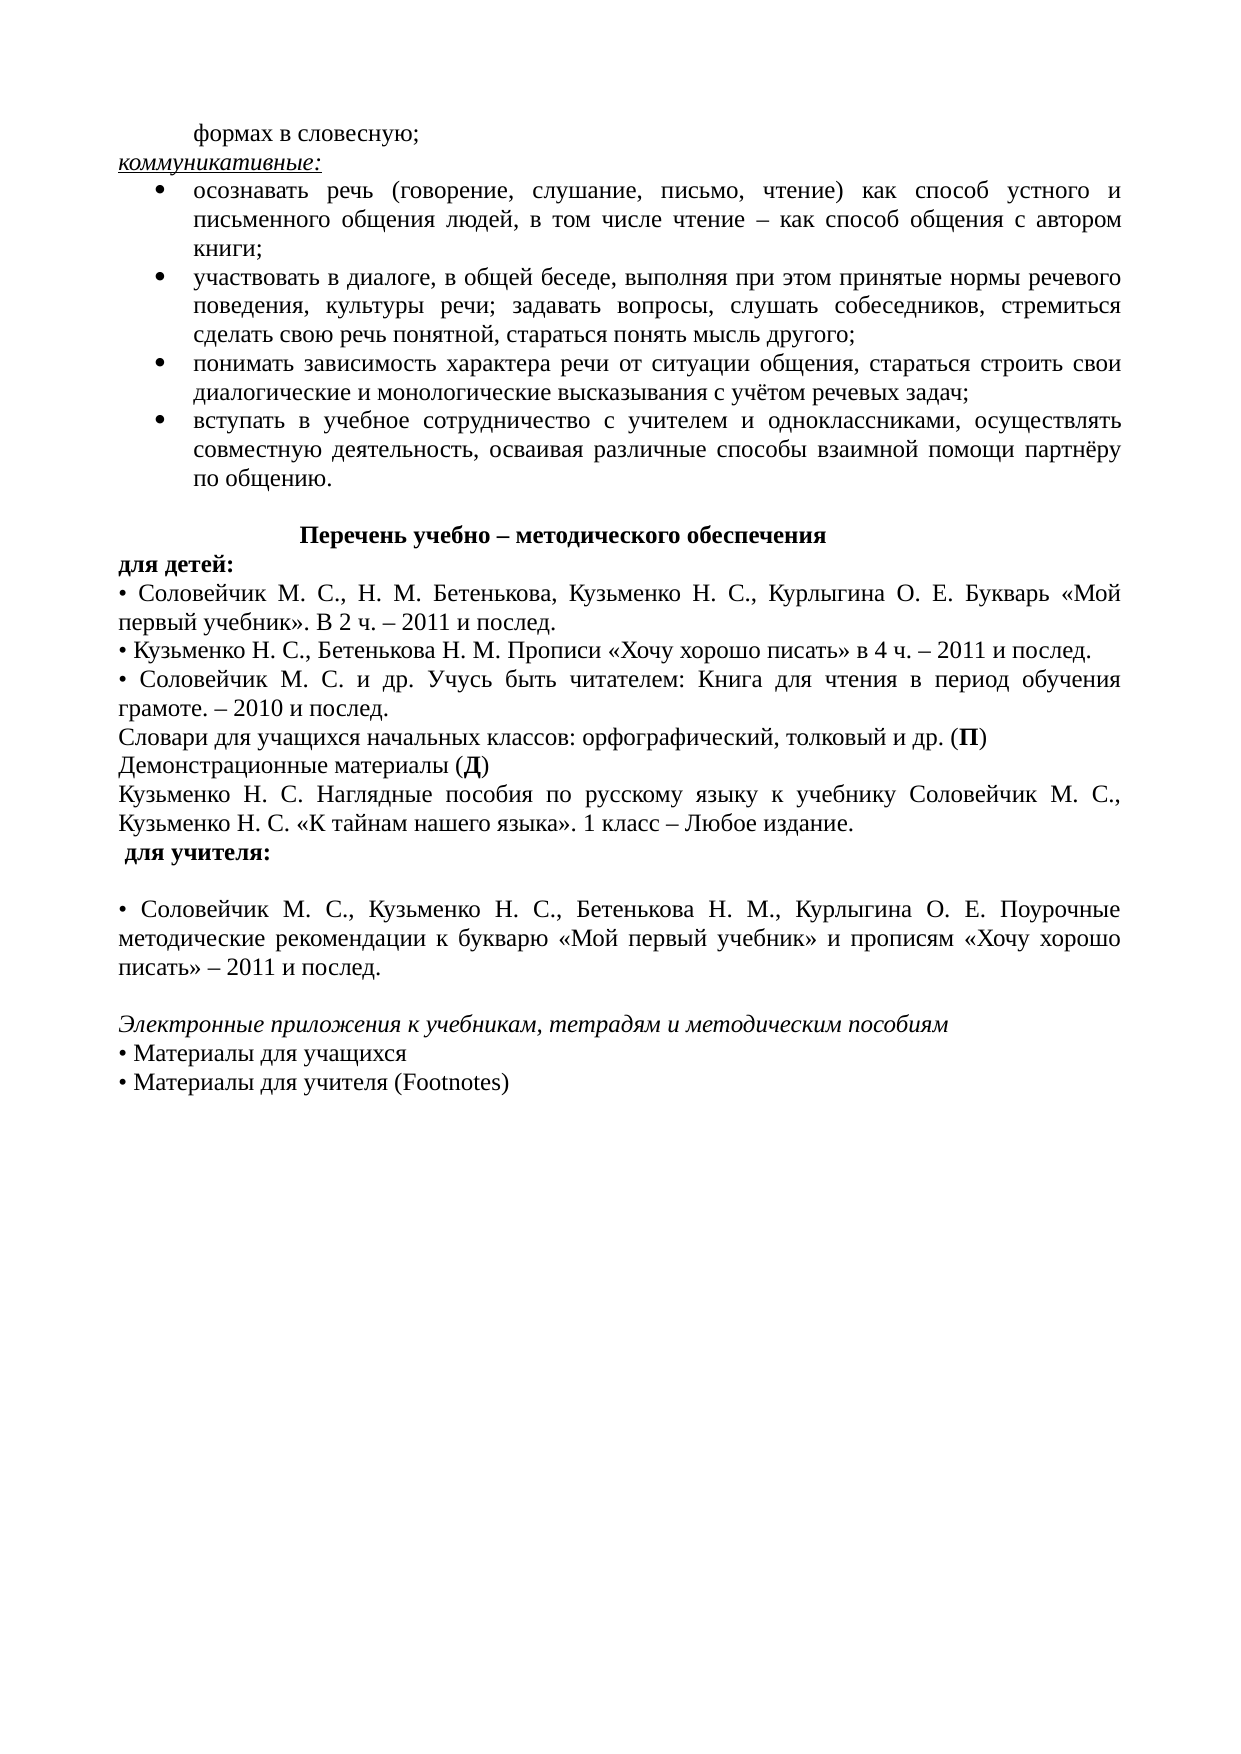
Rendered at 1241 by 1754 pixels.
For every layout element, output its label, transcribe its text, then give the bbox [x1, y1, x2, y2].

list формах в словесную; [156, 118, 1122, 147]
text Кузьменко Н. С. Наглядные пособия по русскому языку к учебнику Соловейчик М. С., Кузьменко Н. С. «К тайнам нашего языка». 1 класс – Любое издание. [118, 779, 1122, 837]
text для детей: [118, 549, 1122, 578]
text Перечень учебно – методического обеспечения [118, 521, 1122, 549]
text Демонстрационные материалы (Д) [118, 751, 1122, 779]
list участвовать в диалоге, в общей беседе, выполняя при этом принятые нормы речевого поведения, культуры речи; задавать вопросы, слушать собеседников, стремиться сделать свою речь понятной, стараться понять мысль другого; [156, 262, 1122, 348]
text • Соловейчик М. С. и др. Учусь быть читателем: Книга для чтения в период обучения грамоте. – 2010 и послед. [118, 664, 1122, 722]
list осознавать речь (говорение, слушание, письмо, чтение) как способ устного и письменного общения людей, в том числе чтение – как способ общения с автором книги; [156, 176, 1122, 262]
text • Соловейчик М. С., Н. М. Бетенькова, Кузьменко Н. С., Курлыгина О. Е. Букварь «Мой первый учебник». В 2 ч. – 2011 и послед. [118, 578, 1122, 636]
text • Соловейчик М. С., Кузьменко Н. С., Бетенькова Н. М., Курлыгина О. Е. Поурочные методические рекомендации к букварю «Мой первый учебник» и прописям «Хочу хорошо писать» – 2011 и послед. [118, 894, 1122, 981]
list понимать зависимость характера речи от ситуации общения, стараться строить свои диалогические и монологические высказывания с учётом речевых задач; [156, 348, 1122, 406]
list вступать в учебное сотрудничество с учителем и одноклассниками, осуществлять совместную деятельность, осваивая различные способы взаимной помощи партнёру по общению. [156, 406, 1122, 492]
text • Материалы для учителя (Footnotes) [118, 1067, 1122, 1096]
text коммуникативные: [118, 147, 1122, 176]
text • Материалы для учащихся [118, 1038, 1122, 1067]
text Электронные приложения к учебникам, тетрадям и методическим пособиям [118, 1009, 1122, 1038]
text для учителя: [118, 837, 1122, 866]
text Словари для учащихся начальных классов: орфографический, толковый и др. (П) [118, 722, 1122, 751]
text • Кузьменко Н. С., Бетенькова Н. М. Прописи «Хочу хорошо писать» в 4 ч. – 2011 и послед. [118, 636, 1122, 664]
